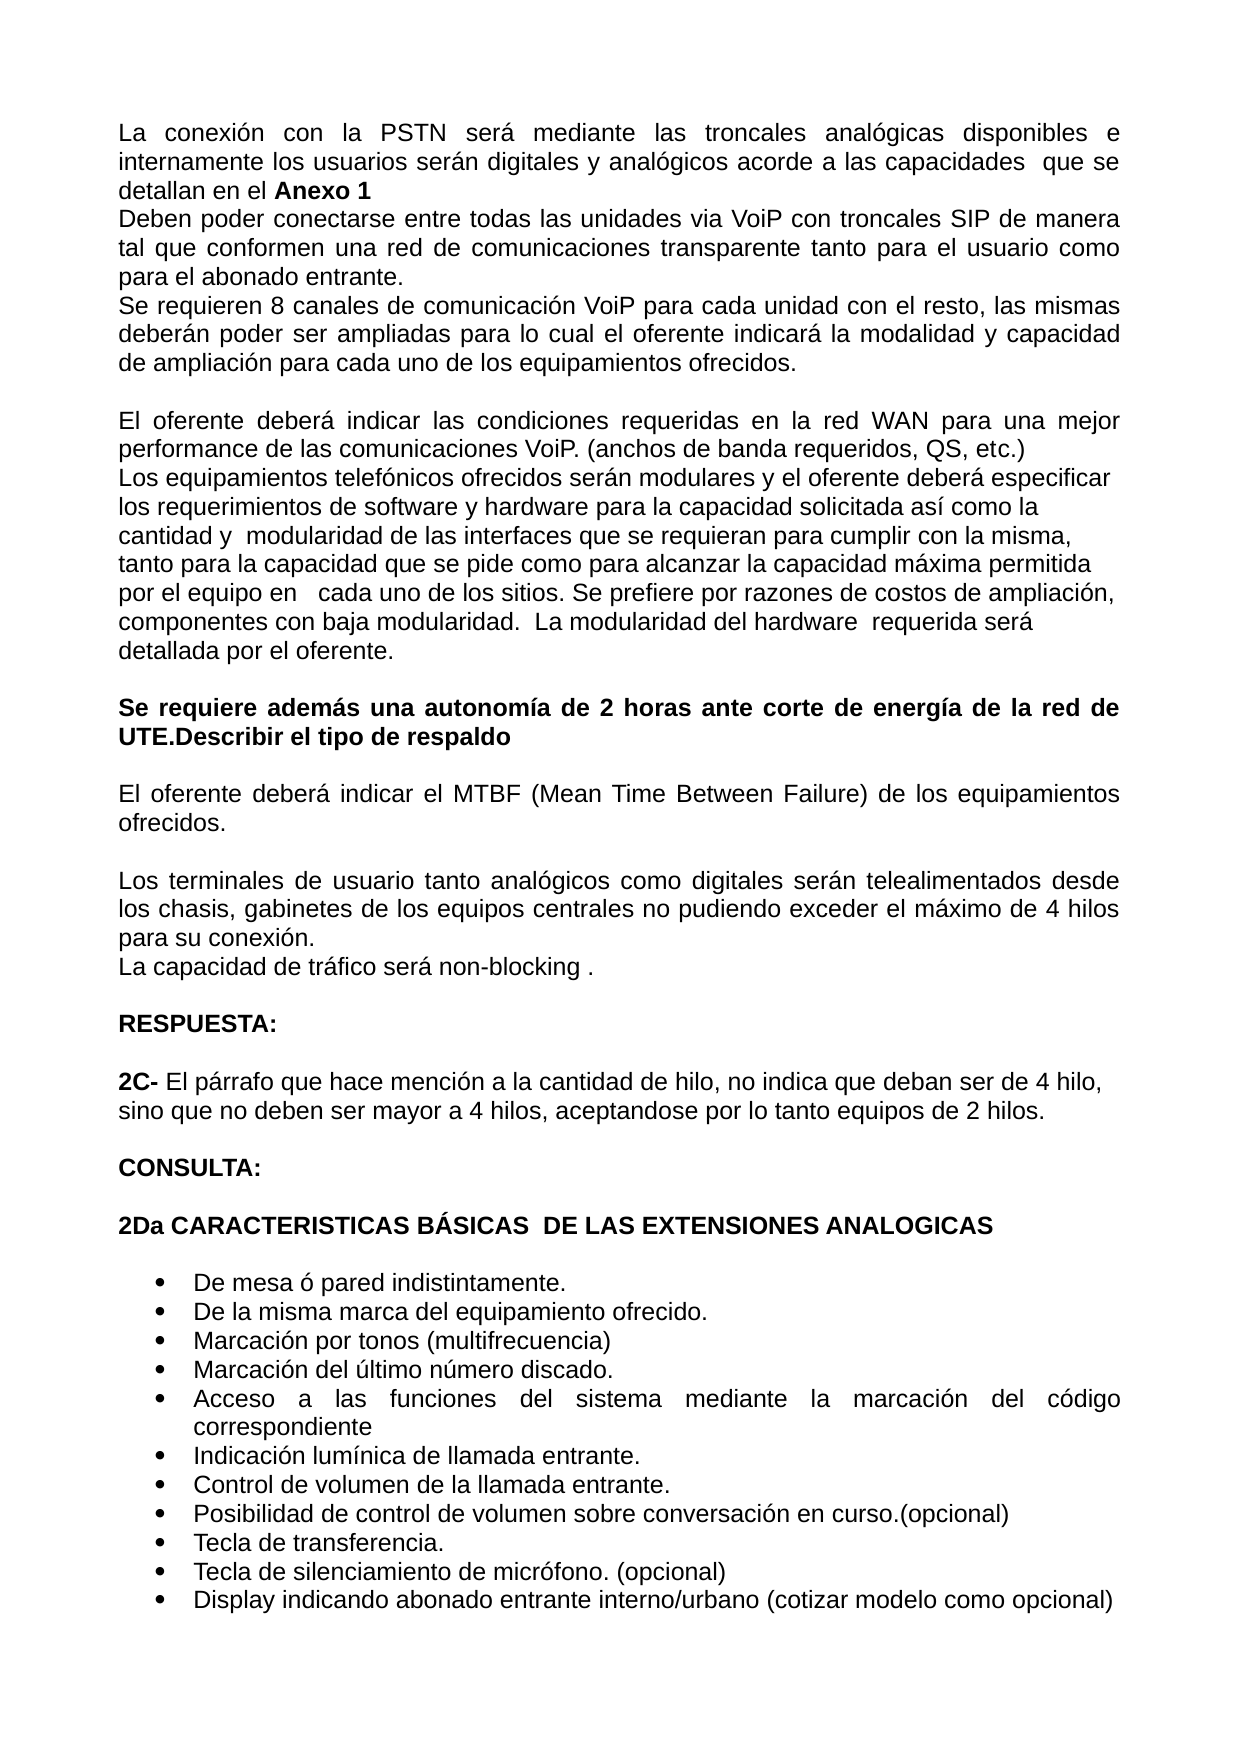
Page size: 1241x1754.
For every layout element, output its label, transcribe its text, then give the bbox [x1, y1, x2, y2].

list Control de volumen de la llamada entrante. [156, 1470, 1122, 1499]
text Los terminales de usuario tanto analógicos como digitales serán telealimentados desde los chasis, gabinetes de los equipos centrales no pudiendo exceder el máximo de 4 hilos para su conexión. [118, 866, 1122, 952]
list Display indicando abonado entrante interno/urbano (cotizar modelo como opcional) [156, 1585, 1122, 1614]
text CONSULTA: [118, 1153, 1122, 1182]
list Marcación por tonos (multifrecuencia) [156, 1326, 1122, 1355]
text La conexión con la PSTN será mediante las troncales analógicas disponibles e internamente los usuarios serán digitales y analógicos acorde a las capacidades que se detallan en el Anexo 1 [118, 118, 1122, 204]
list Tecla de transferencia. [156, 1528, 1122, 1557]
text El oferente deberá indicar las condiciones requeridas en la red WAN para una mejor performance de las comunicaciones VoiP. (anchos de banda requeridos, QS, etc.) [118, 406, 1122, 463]
list Tecla de silenciamiento de micrófono. (opcional) [156, 1557, 1122, 1585]
text La capacidad de tráfico será non-blocking . [118, 952, 1122, 981]
list De mesa ó pared indistintamente. [156, 1268, 1122, 1297]
list Indicación lumínica de llamada entrante. [156, 1441, 1122, 1470]
list De la misma marca del equipamiento ofrecido. [156, 1297, 1122, 1326]
list Posibilidad de control de volumen sobre conversación en curso.(opcional) [156, 1499, 1122, 1528]
list Acceso a las funciones del sistema mediante la marcación del código correspondiente [156, 1383, 1122, 1441]
text Se requieren 8 canales de comunicación VoiP para cada unidad con el resto, las mismas deberán poder ser ampliadas para lo cual el oferente indicará la modalidad y capacidad de ampliación para cada uno de los equipamientos ofrecidos. [118, 291, 1122, 377]
text 2C- El párrafo que hace mención a la cantidad de hilo, no indica que deban ser de 4 hilo, sino que no deben ser mayor a 4 hilos, aceptandose por lo tanto equipos de 2 hilos. [118, 1067, 1122, 1124]
text El oferente deberá indicar el MTBF (Mean Time Between Failure) de los equipamientos ofrecidos. [118, 779, 1122, 837]
text RESPUESTA: [118, 1009, 1122, 1038]
text Se requiere además una autonomía de 2 horas ante corte de energía de la red de UTE.Describir el tipo de respaldo [118, 693, 1122, 751]
text Deben poder conectarse entre todas las unidades via VoiP con troncales SIP de manera tal que conformen una red de comunicaciones transparente tanto para el usuario como para el abonado entrante. [118, 204, 1122, 291]
text 2Da CARACTERISTICAS BÁSICAS DE LAS EXTENSIONES ANALOGICAS [118, 1211, 1122, 1239]
text Los equipamientos telefónicos ofrecidos serán modulares y el oferente deberá especificar los requerimientos de software y hardware para la capacidad solicitada así como la cantidad y modularidad de las interfaces que se requieran para cumplir con la misma, tanto para la capacidad que se pide como para alcanzar la capacidad máxima permitida por el equipo en cada uno de los sitios. Se prefiere por razones de costos de ampliación, componentes con baja modularidad. La modularidad del hardware requerida será detallada por el oferente. [118, 463, 1122, 664]
list Marcación del último número discado. [156, 1355, 1122, 1383]
